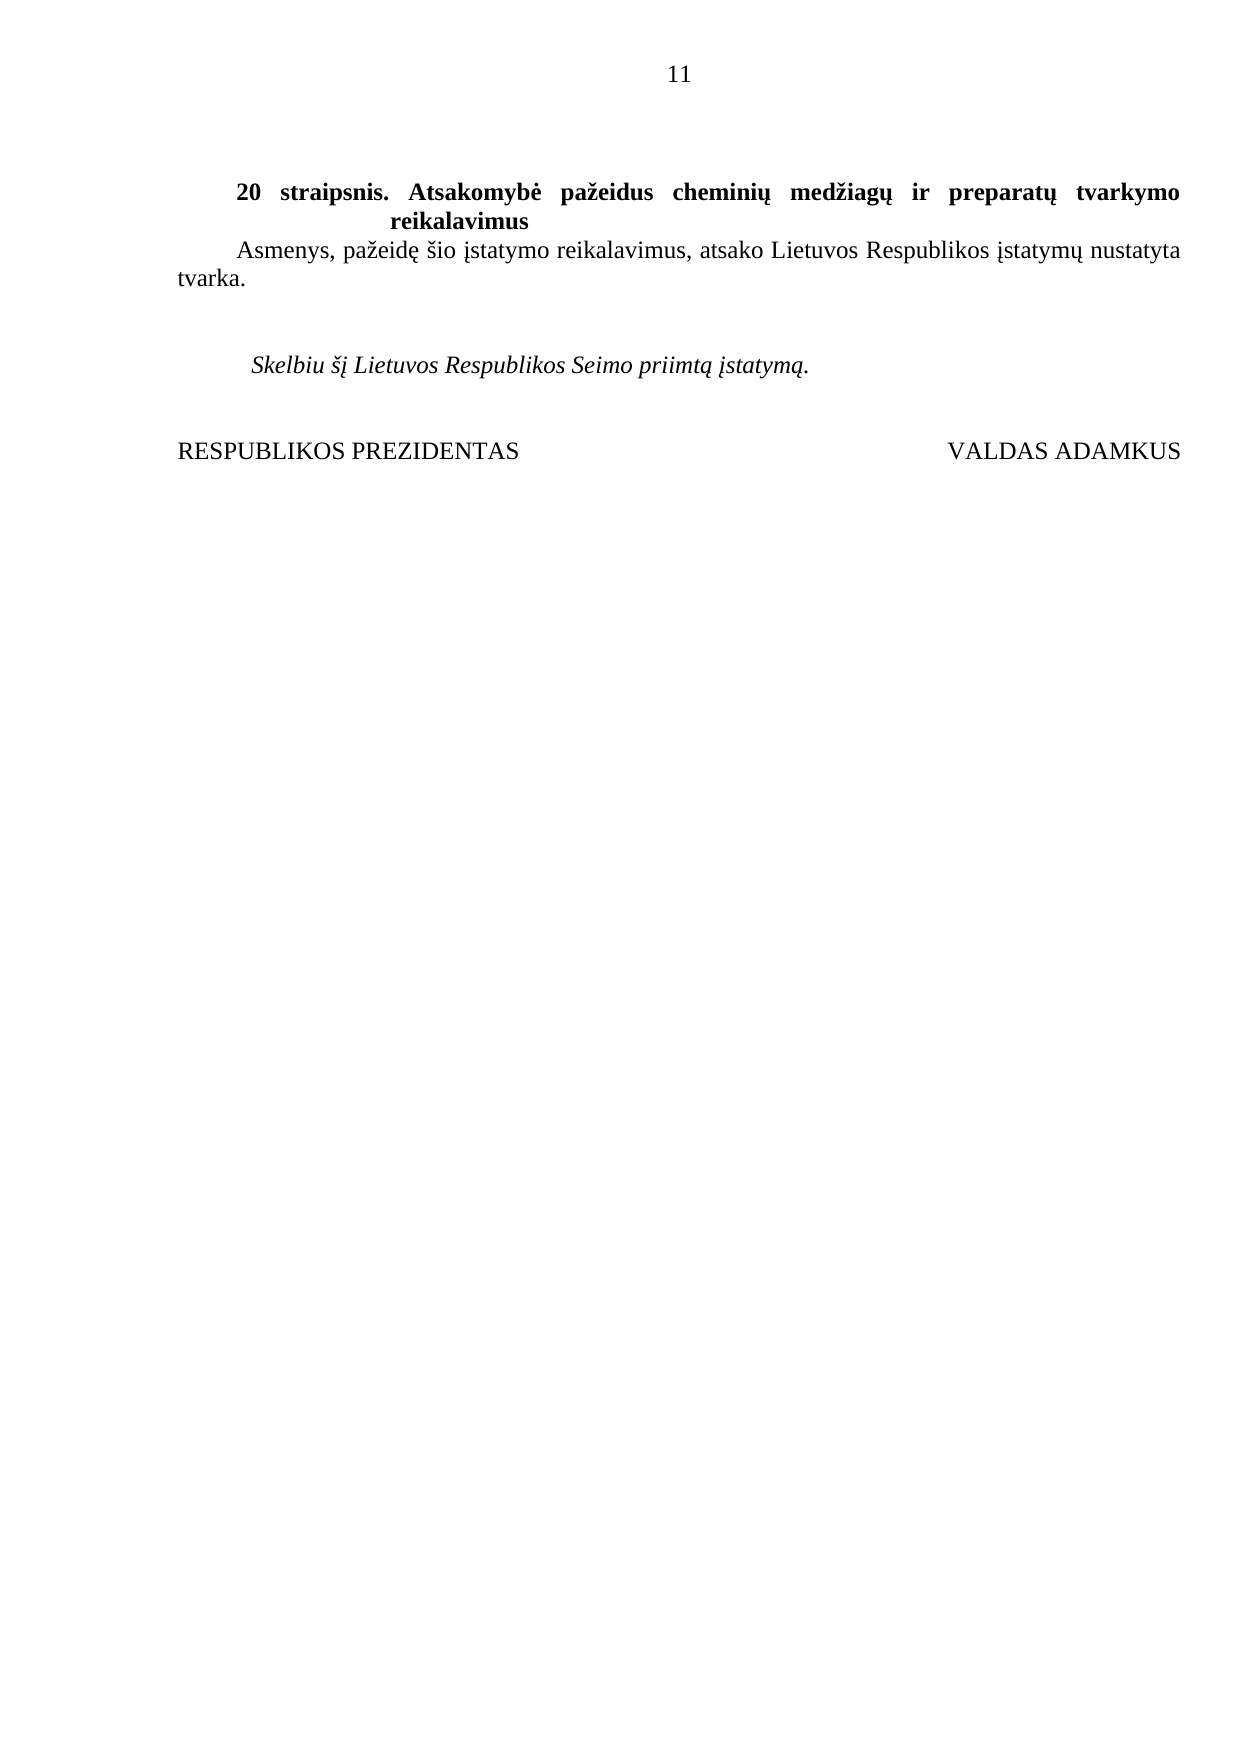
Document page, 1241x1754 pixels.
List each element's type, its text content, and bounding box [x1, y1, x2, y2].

text 20 straipsnis. Atsakomybė pažeidus cheminių medžiagų ir preparatų tvarkymo reikalavimus [236, 177, 1181, 235]
text RESPUBLIKOS PREZIDENTAS VALDAS ADAMKUS [177, 436, 1181, 465]
text Skelbiu šį Lietuvos Respublikos Seimo priimtą įstatymą. [177, 350, 1181, 378]
text Asmenys, pažeidę šio įstatymo reikalavimus, atsako Lietuvos Respublikos įstatymų nustatyta tvarka. [177, 235, 1181, 292]
